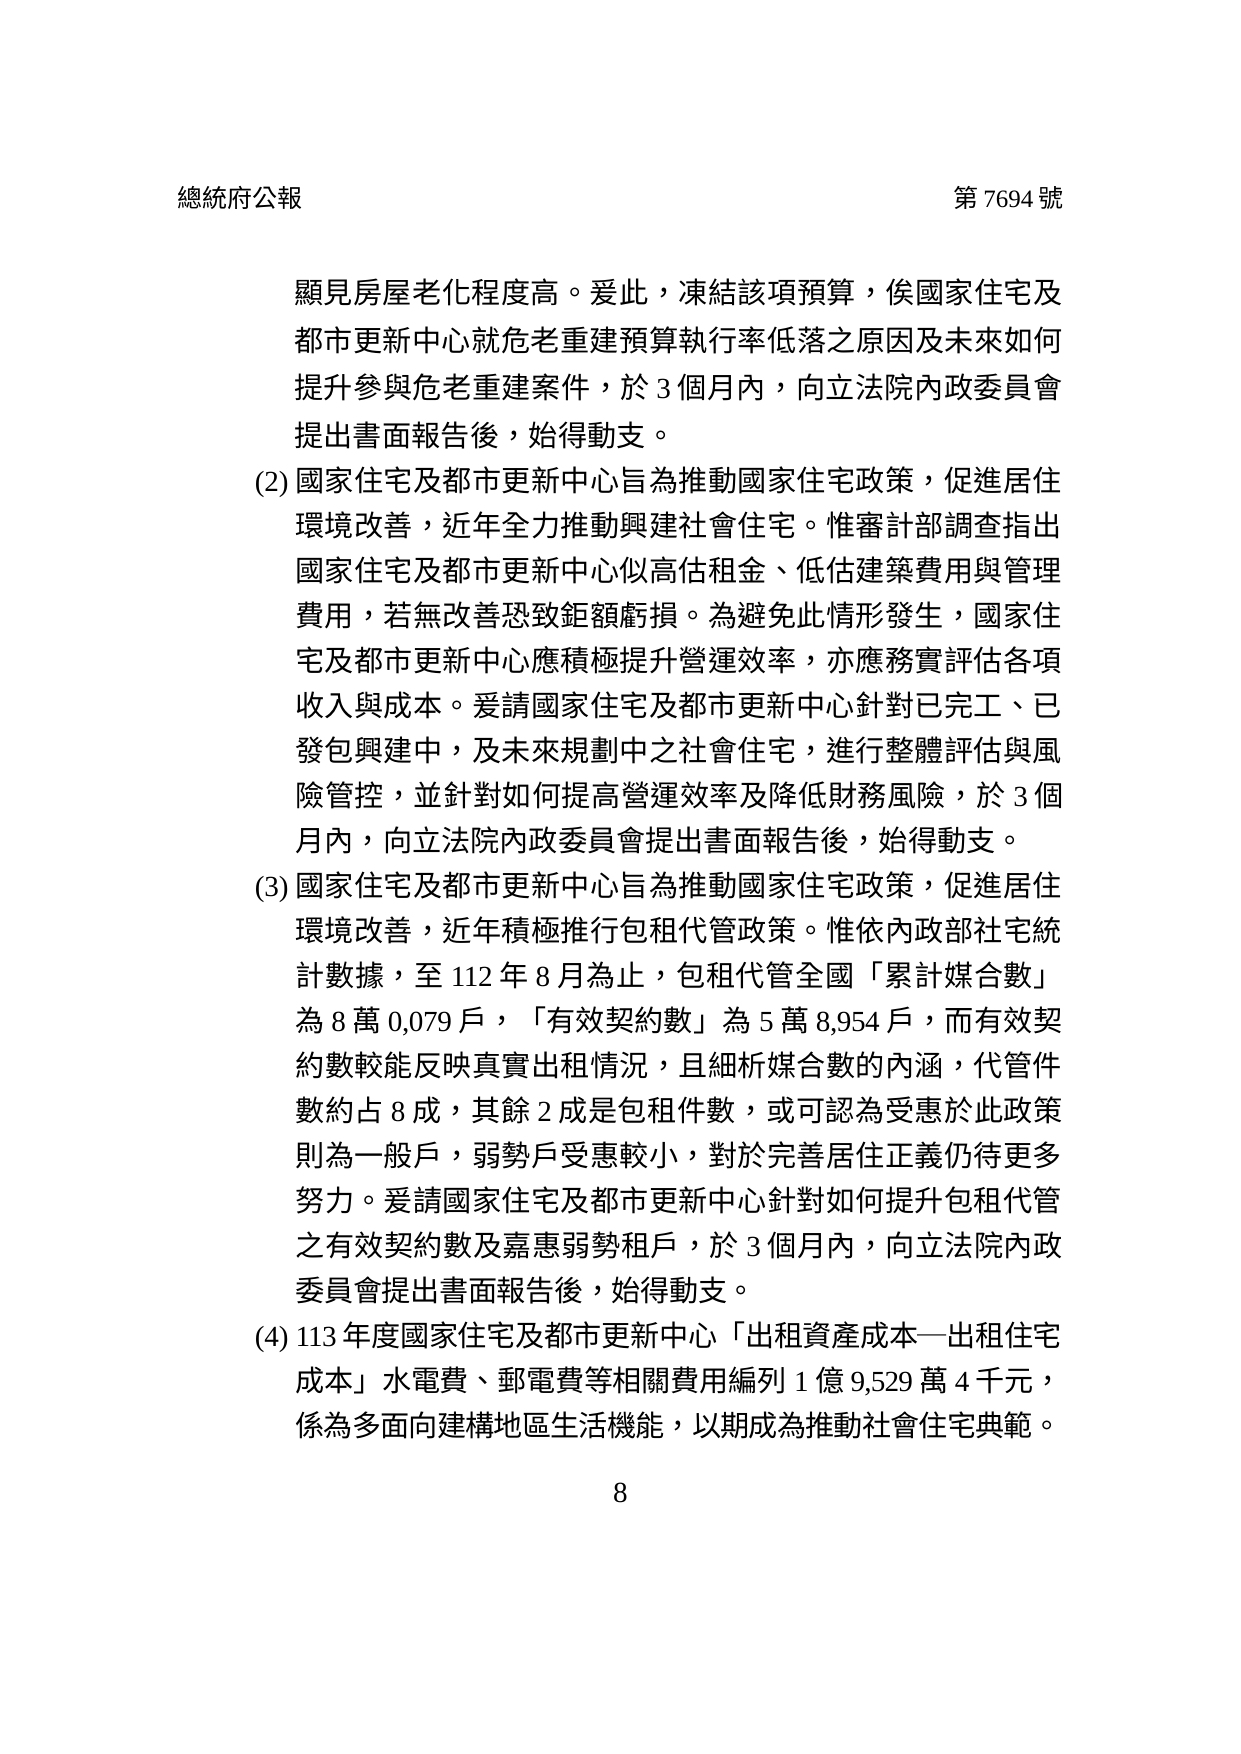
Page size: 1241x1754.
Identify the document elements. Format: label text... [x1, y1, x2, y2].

text (4) 113年度國家住宅及都市更新中心「出租資產成本─出租住宅成本」水電費、郵電費等相關費用編列1億9,529萬4千元，係為多面向建構地區生活機能，以期成為推動社會住宅典範。 [254, 1311, 1063, 1446]
text (3) 國家住宅及都市更新中心旨為推動國家住宅政策，促進居住環境改善，近年積極推行包租代管政策。惟依內政部社宅統計數據，至112年8月為止，包租代管全國「累計媒合數」為8萬0,079戶，「有效契約數」為5萬8,954戶，而有效契約數較能反映真實出租情況，且細析媒合數的內涵，代管件數約占8成，其餘2成是包租件數，或可認為受惠於此政策則為一般戶，弱勢戶受惠較小，對於完善居住正義仍待更多努力。爰請國家住宅及都市更新中心針對如何提升包租代管之有效契約數及嘉惠弱勢租戶，於3個月內，向立法院內政委員會提出書面報告後，始得動支。 [254, 861, 1063, 1311]
text 顯見房屋老化程度高。爰此，凍結該項預算，俟國家住宅及都市更新中心就危老重建預算執行率低落之原因及未來如何提升參與危老重建案件，於3個月內，向立法院內政委員會提出書面報告後，始得動支。 [294, 266, 1063, 456]
text (2) 國家住宅及都市更新中心旨為推動國家住宅政策，促進居住環境改善，近年全力推動興建社會住宅。惟審計部調查指出，國家住宅及都市更新中心似高估租金、低估建築費用與管理費用，若無改善恐致鉅額虧損。為避免此情形發生，國家住宅及都市更新中心應積極提升營運效率，亦應務實評估各項收入與成本。爰請國家住宅及都市更新中心針對已完工、已發包興建中，及未來規劃中之社會住宅，進行整體評估與風險管控，並針對如何提高營運效率及降低財務風險，於3個月內，向立法院內政委員會提出書面報告後，始得動支。 [254, 456, 1063, 861]
